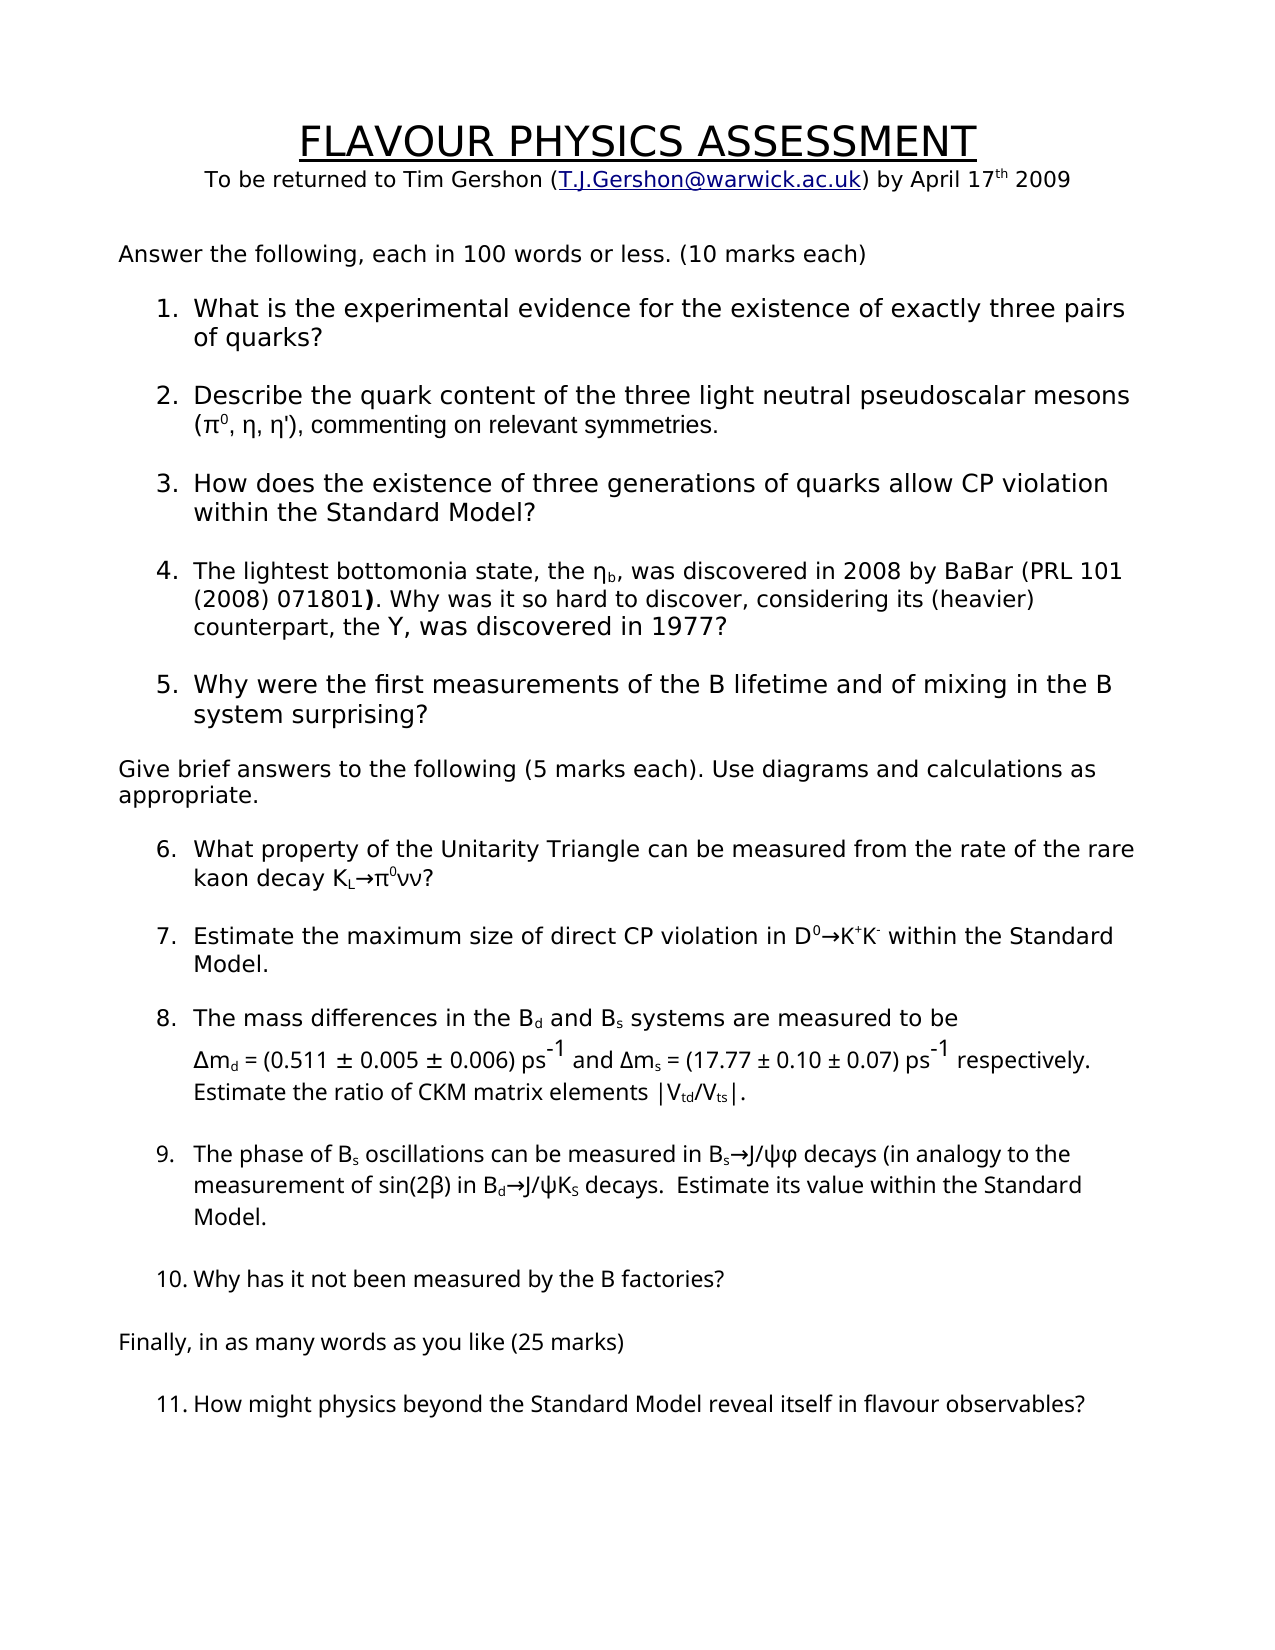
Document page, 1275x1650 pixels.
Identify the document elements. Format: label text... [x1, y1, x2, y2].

list The lightest bottomonia state, the ηb, was discovered in 2008 by BaBar (PRL 101 (2008) 071801). Why was it so hard to discover, considering its (heavier) counterpart, the Υ, was discovered in 1977? [156, 557, 1157, 642]
text FLAVOUR PHYSICS ASSESSMENT [118, 118, 1157, 167]
list How does the existence of three generations of quarks allow CP violation within the Standard Model? [156, 469, 1157, 527]
list What property of the Unitarity Triangle can be measured from the rate of the rare kaon decay KL→π0νν? [156, 836, 1157, 894]
list Why has it not been measured by the B factories? [156, 1263, 1157, 1294]
list The phase of Bs oscillations can be measured in Bs→J/ψφ decays (in analogy to the measurement of sin(2β) in Bd→J/ψKS decays. Estimate its value within the Standard Model. [156, 1138, 1157, 1232]
text Finally, in as many words as you like (25 marks) [118, 1326, 1157, 1357]
text Answer the following, each in 100 words or less. (10 marks each) [118, 241, 1157, 267]
list Describe the quark content of the three light neutral pseudoscalar mesons (π0, η, η'), commenting on relevant symmetries. [156, 382, 1157, 440]
list The mass differences in the Bd and Bs systems are measured to be [156, 1005, 1157, 1032]
list What is the experimental evidence for the existence of exactly three pairs of quarks? [156, 294, 1157, 352]
list Estimate the maximum size of direct CP violation in D0→K+K- within the Standard Model. [156, 920, 1157, 978]
list Δmd = (0.511 ± 0.005 ± 0.006) ps-1 and Δms = (17.77 ± 0.10 ± 0.07) ps-1 respectively. Estimate the ratio of CKM matrix elements |Vtd/Vts|. [156, 1032, 1157, 1107]
text To be returned to Tim Gershon (T.J.Gershon@warwick.ac.uk) by April 17th 2009 [118, 167, 1157, 192]
text Give brief answers to the following (5 marks each). Use diagrams and calculations as appropriate. [118, 756, 1157, 809]
list How might physics beyond the Standard Model reveal itself in flavour observables? [156, 1388, 1157, 1419]
list Why were the first measurements of the B lifetime and of mixing in the B system surprising? [156, 671, 1157, 729]
